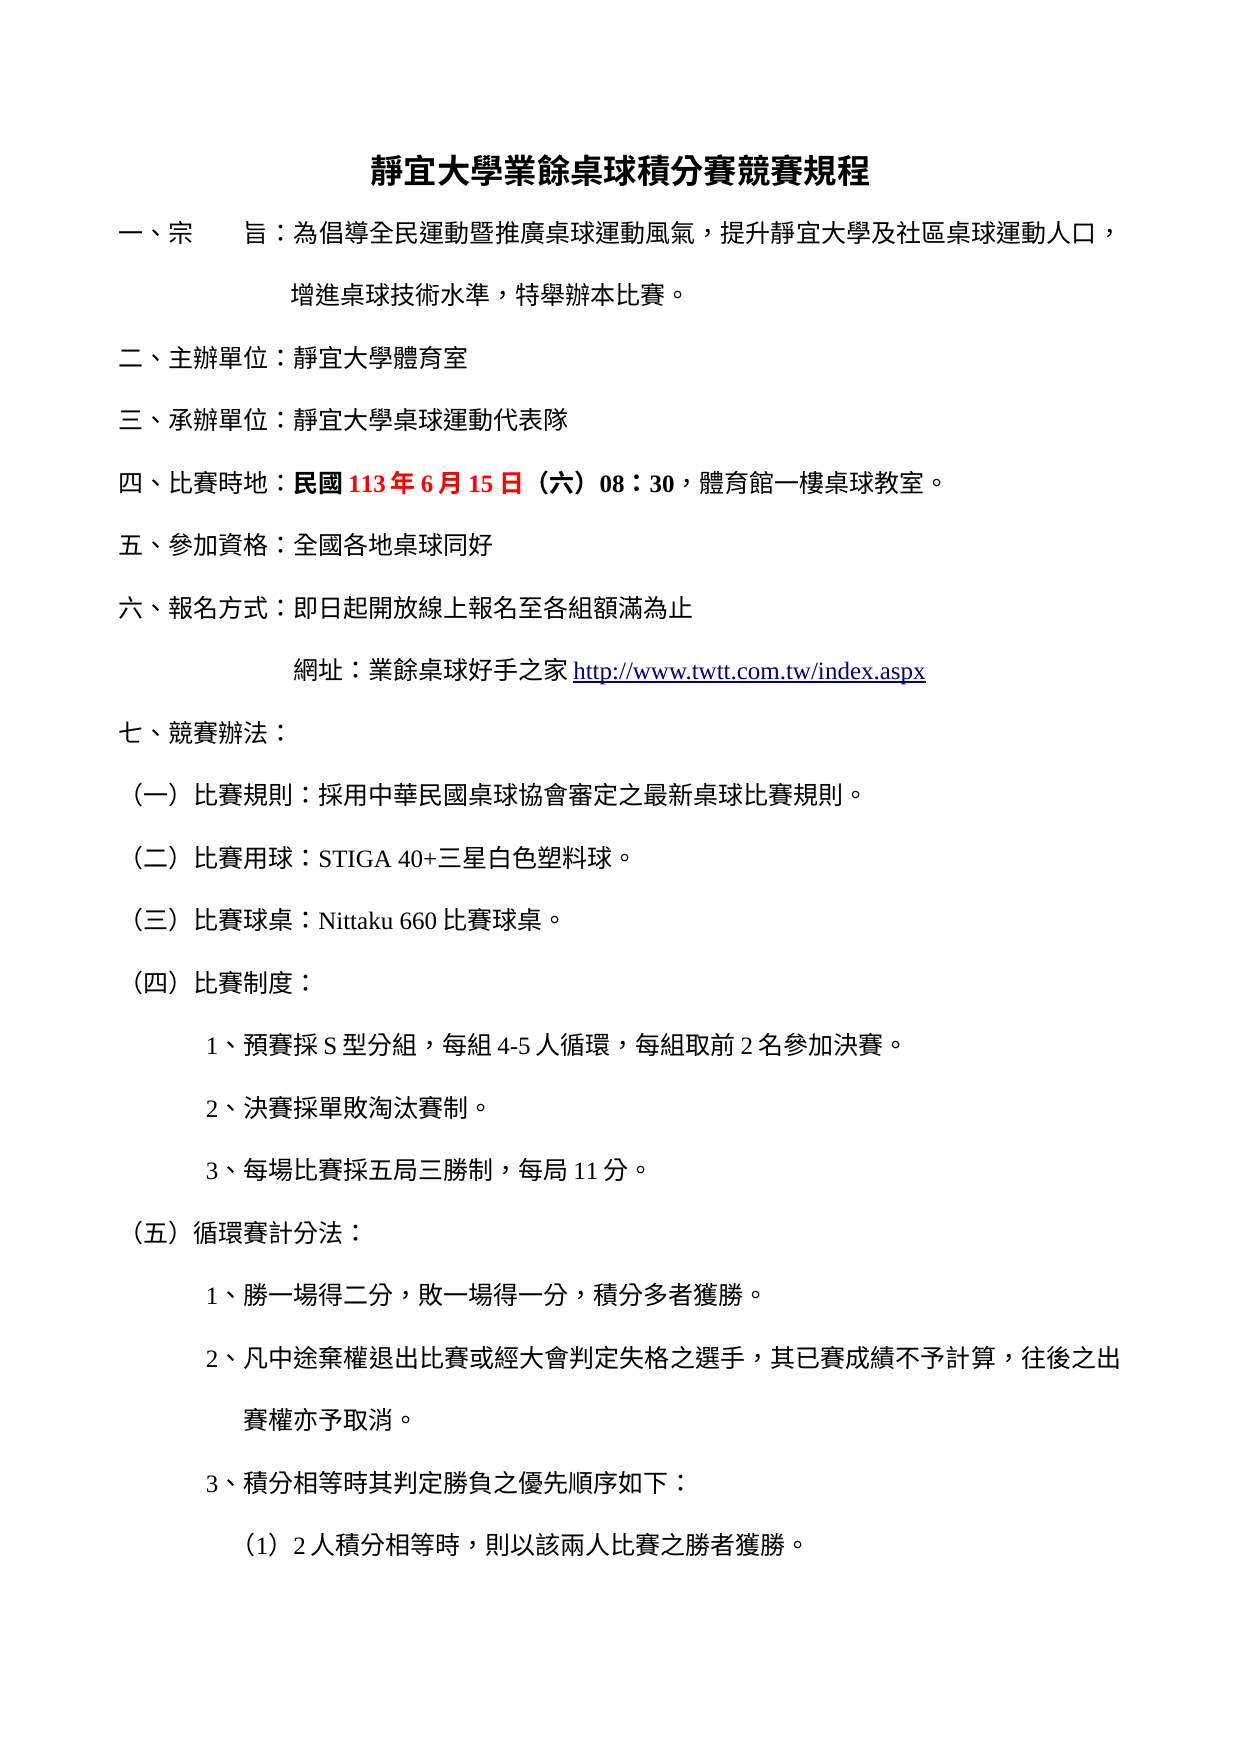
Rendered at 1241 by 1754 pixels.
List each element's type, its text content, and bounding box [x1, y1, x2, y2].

text 網址：業餘桌球好手之家http://www.twtt.com.tw/index.aspx [293, 627, 1122, 689]
text 六、報名方式：即日起開放線上報名至各組額滿為止 [118, 564, 1122, 627]
text （一）比賽規則：採用中華民國桌球協會審定之最新桌球比賽規則。 [118, 752, 1122, 814]
text 七、競賽辦法： [118, 689, 1122, 752]
text （二）比賽用球：STIGA 40+三星白色塑料球。 [118, 814, 1122, 877]
text 3、積分相等時其判定勝負之優先順序如下： [206, 1439, 1122, 1502]
text 2、決賽採單敗淘汰賽制。 [206, 1064, 1122, 1127]
text （四）比賽制度： [118, 939, 1122, 1002]
text 三、承辦單位：靜宜大學桌球運動代表隊 [118, 377, 1122, 439]
text （五）循環賽計分法： [118, 1189, 1122, 1252]
text （三）比賽球桌：Nittaku 660比賽球桌。 [118, 877, 1122, 939]
text 一、宗 旨：為倡導全民運動暨推廣桌球運動風氣，提升靜宜大學及社區桌球運動人口，增進桌球技術水準，特舉辦本比賽。 [118, 189, 1122, 314]
text 五、參加資格：全國各地桌球同好 [118, 502, 1122, 564]
text 二、主辦單位：靜宜大學體育室 [118, 314, 1122, 377]
text 四、比賽時地：民國113年6月15 日（六）08：30，體育館一樓桌球教室。 [118, 439, 1122, 502]
text 1、預賽採S型分組，每組4-5人循環，每組取前2名參加決賽。 [206, 1002, 1122, 1064]
text 3、每場比賽採五局三勝制，每局11分。 [206, 1127, 1122, 1189]
text 2、凡中途棄權退出比賽或經大會判定失格之選手，其已賽成績不予計算，往後之出賽權亦予取消。 [206, 1314, 1122, 1439]
text （1）2人積分相等時，則以該兩人比賽之勝者獲勝。 [118, 1502, 1122, 1564]
text 1、勝一場得二分，敗一場得一分，積分多者獲勝。 [206, 1252, 1122, 1314]
text 靜宜大學業餘桌球積分賽競賽規程 [118, 127, 1122, 189]
